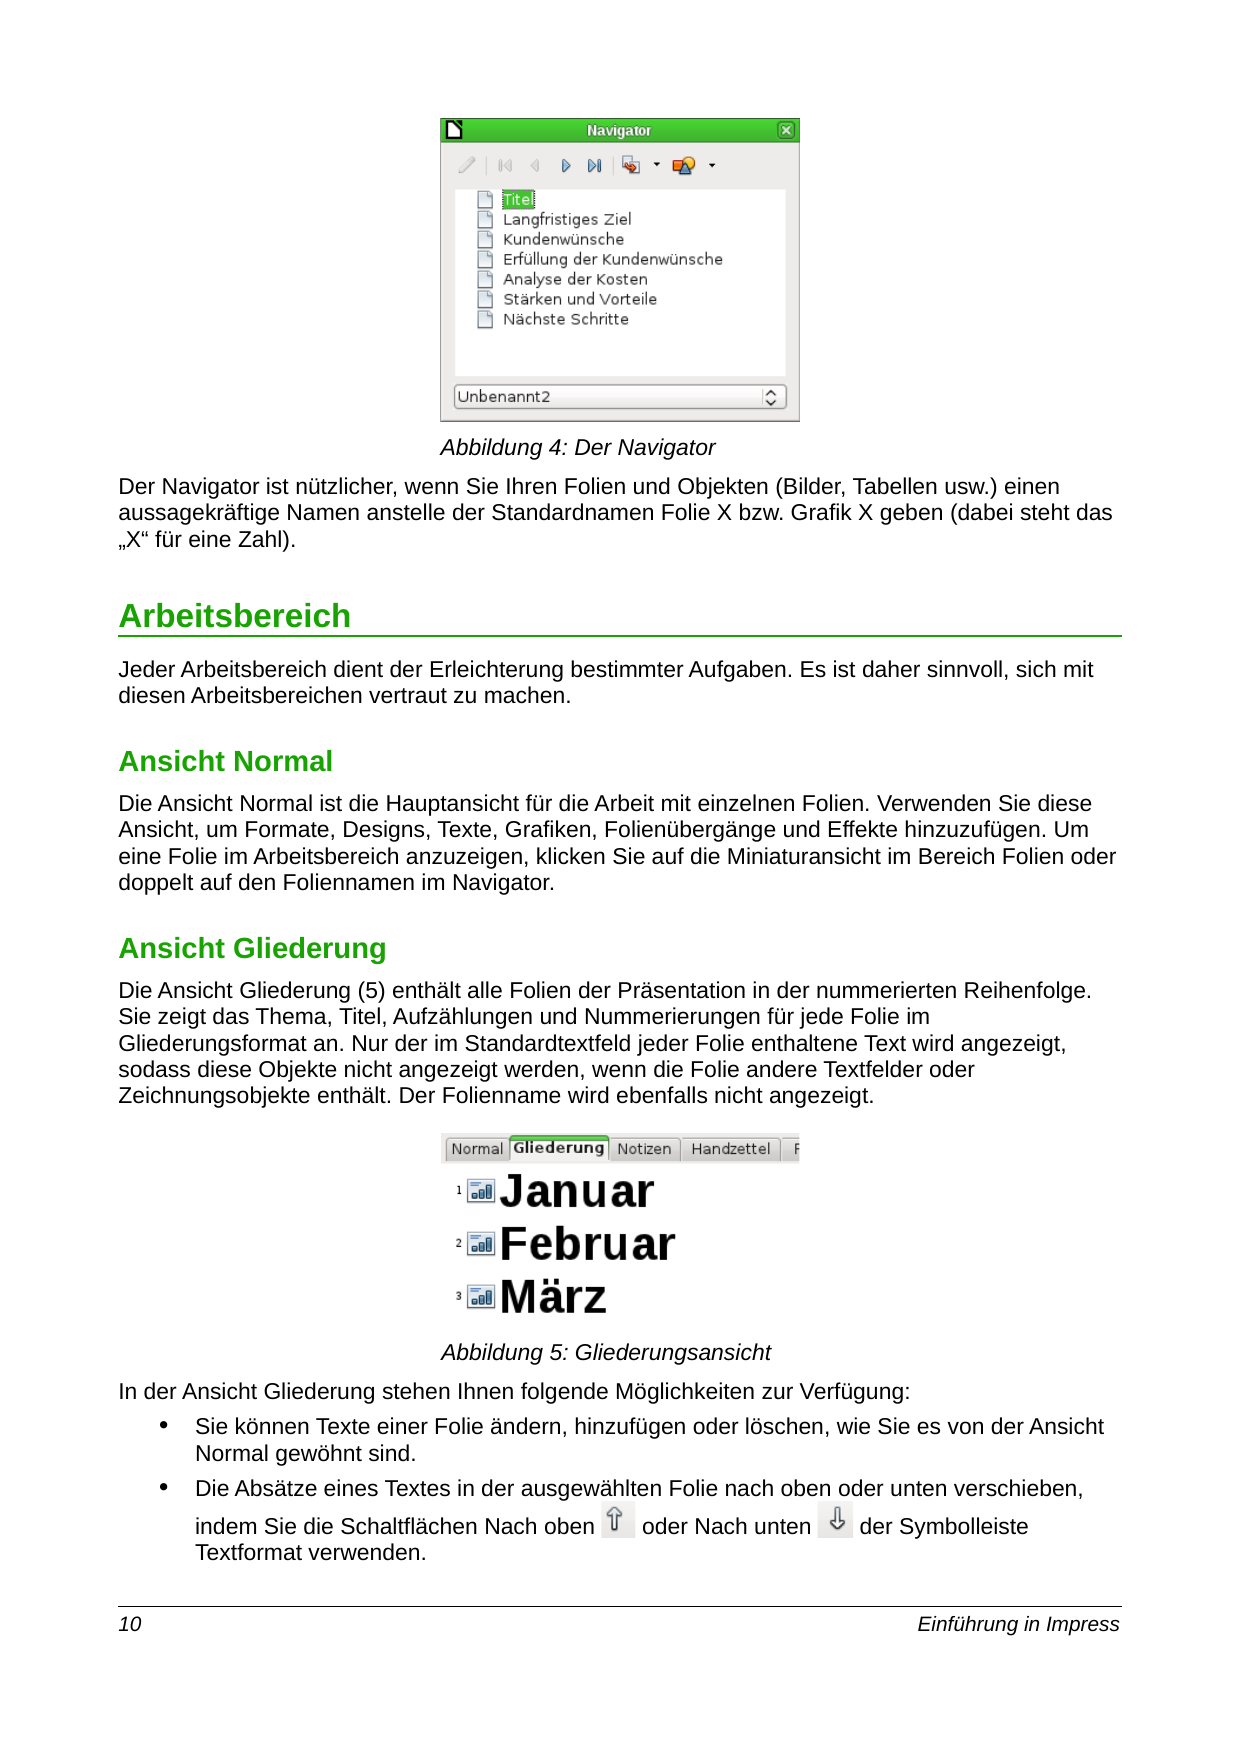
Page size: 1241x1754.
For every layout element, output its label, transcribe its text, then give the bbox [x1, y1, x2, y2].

text Abbildung 4: Der Navigator [440, 434, 800, 461]
list Sie können Texte einer Folie ändern, hinzufügen oder löschen, wie Sie es von der Ansicht Normal gewöhnt sind. [156, 1411, 1122, 1466]
text Die Ansicht Gliederung (Abbildung 5) enthält alle Folien der Präsentation in der nummerierten Reihenfolge. Sie zeigt das Thema, Titel, Aufzählungen und Nummerierungen für jede Folie im Gliederungsformat an. Nur der im Standardtextfeld jeder Folie enthaltene Text wird angezeigt, sodass diese Objekte nicht angezeigt werden, wenn die Folie andere Textfelder oder Zeichnungsobjekte enthält. Der Folienname wird ebenfalls nicht angezeigt. [118, 977, 1122, 1109]
list In der Ansicht Gliederung stehen Ihnen folgende Möglichkeiten zur Verfügung: [118, 1378, 1122, 1404]
list Die Absätze eines Textes in der ausgewählten Folie nach oben oder unten verschieben, indem Sie die Schaltflächen Nach oben oder Nach unten der Symbolleiste Textformat verwenden. [156, 1473, 1122, 1565]
subtitle Arbeitsbereich [118, 596, 1122, 635]
text Der Navigator ist nützlicher, wenn Sie Ihren Folien und Objekten (Bilder, Tabellen usw.) einen aussagekräftige Namen anstelle der Standardnamen Folie X bzw. Grafik X geben (dabei steht das „X“ für eine Zahl). [118, 473, 1122, 552]
subtitle Ansicht Gliederung [118, 931, 1122, 964]
picture [601, 1501, 636, 1538]
text Abbildung 5: Gliederungsansicht [441, 1339, 799, 1366]
subtitle Ansicht Normal [118, 744, 1122, 778]
picture [441, 1133, 800, 1327]
text Jeder Arbeitsbereich dient der Erleichterung bestimmter Aufgaben. Es ist daher sinnvoll, sich mit diesen Arbeitsbereichen vertraut zu machen. [118, 656, 1122, 708]
picture [440, 118, 800, 422]
text Die Ansicht Normal ist die Hauptansicht für die Arbeit mit einzelnen Folien. Verwenden Sie diese Ansicht, um Formate, Designs, Texte, Grafiken, Folienübergänge und Effekte hinzuzufügen. Um eine Folie im Arbeitsbereich anzuzeigen, klicken Sie auf die Miniaturansicht im Bereich Folien oder doppelt auf den Foliennamen im Navigator. [118, 790, 1122, 895]
picture [817, 1501, 854, 1538]
